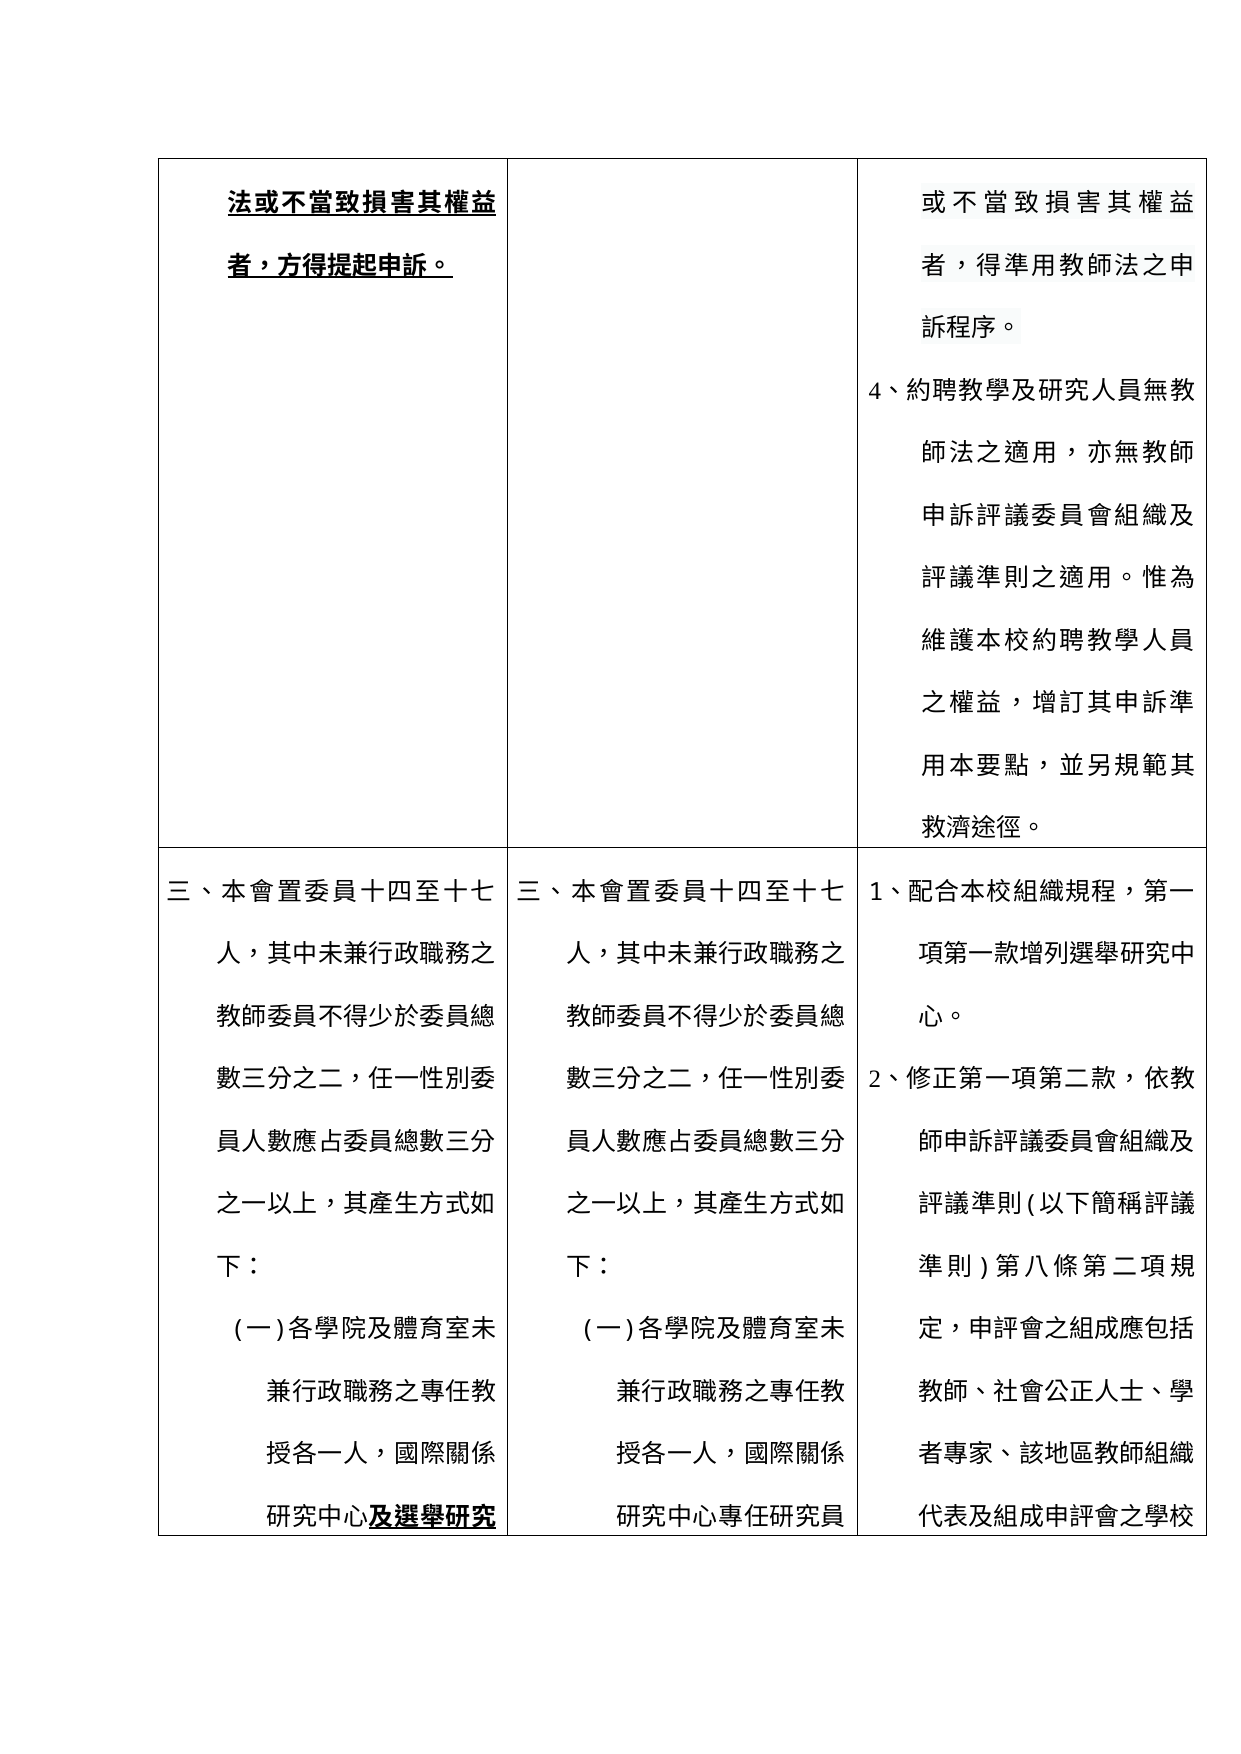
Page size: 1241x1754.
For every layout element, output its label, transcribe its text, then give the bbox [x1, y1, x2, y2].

table_cell 三、本會置委員十四至十七人，其中未兼行政職務之教師委員不得少於委員總數三分之二，任一性別委員人數應占委員總數三分之一以上，其產生方式如下： (一)各學院及體育室未兼行政職務之專任教授各一人，國際關係研究中心及選舉研究 [159, 848, 507, 1535]
table_cell 配合本校組織規程，第一項第一款增列選舉研究中心。 修正第一項第二款，依教師申訴評議委員會組織及評議準則(以下簡稱評議準則)第八條第二項規定，申評會之組成應包括教師、社會公正人士、學者專家、該地區教師組織代表及組成申評會之學校 [858, 848, 1206, 1535]
table_cell [508, 159, 857, 847]
table_cell 或不當致損害其權益者，得準用教師法之申訴程序。 約聘教學及研究人員無教師法之適用，亦無教師申訴評議委員會組織及評議準則之適用。惟為維護本校約聘教學人員之權益，增訂其申訴準用本要點，並另規範其救濟途徑。 [858, 159, 1206, 847]
table_cell 法或不當致損害其權益者，方得提起申訴。 [159, 159, 507, 847]
table_cell 三、本會置委員十四至十七人，其中未兼行政職務之教師委員不得少於委員總數三分之二，任一性別委員人數應占委員總數三分之一以上，其產生方式如下： (一)各學院及體育室未兼行政職務之專任教授各一人，國際關係研究中心專任研究員 [508, 848, 857, 1535]
